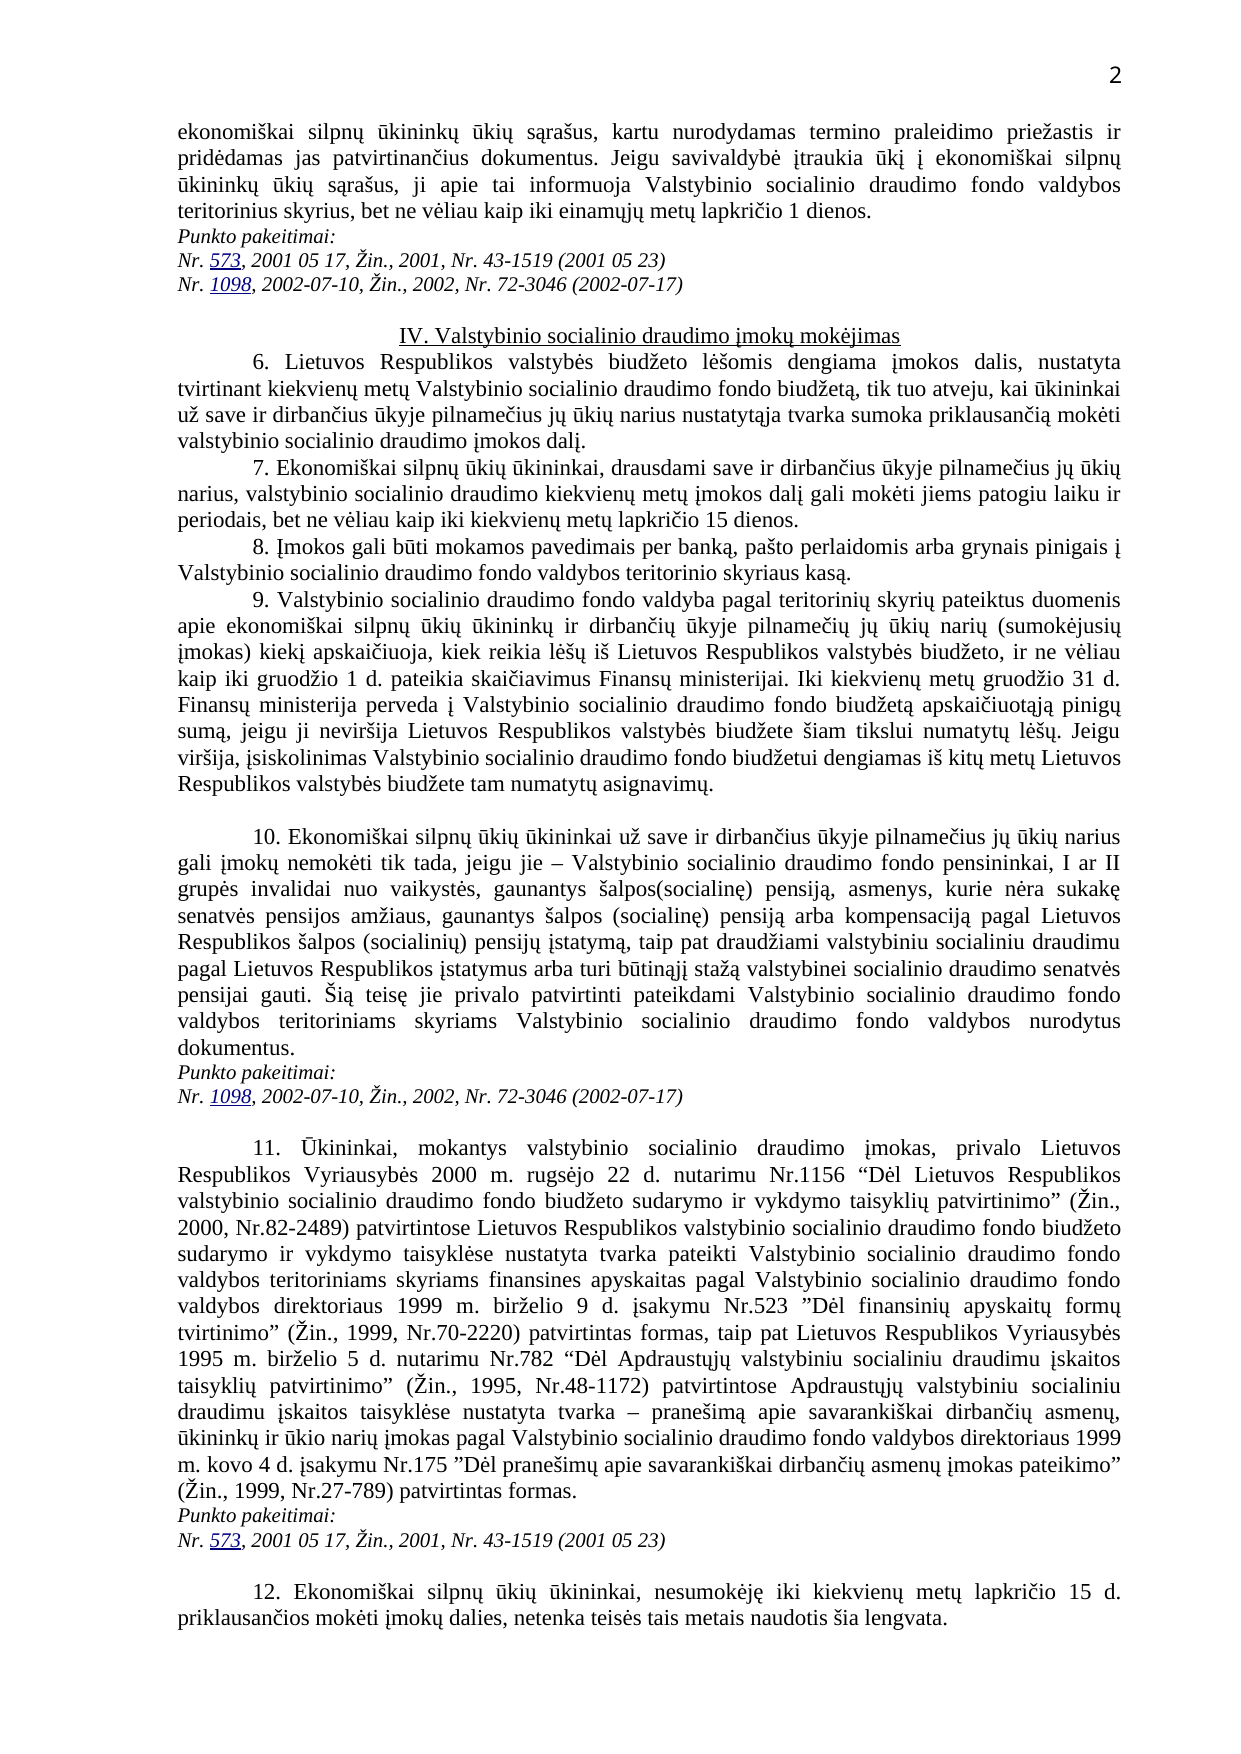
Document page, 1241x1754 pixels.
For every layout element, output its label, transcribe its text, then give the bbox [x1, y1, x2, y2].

text 7. Ekonomiškai silpnų ūkių ūkininkai, drausdami save ir dirbančius ūkyje pilnamečius jų ūkių narius, valstybinio socialinio draudimo kiekvienų metų įmokos dalį gali mokėti jiems patogiu laiku ir periodais, bet ne vėliau kaip iki kiekvienų metų lapkričio 15 dienos. [177, 454, 1122, 533]
text Punkto pakeitimai: [177, 1060, 1122, 1084]
text Nr. 1098, 2002-07-10, Žin., 2002, Nr. 72-3046 (2002-07-17) [177, 1084, 1122, 1108]
text Nr. 1098, 2002-07-10, Žin., 2002, Nr. 72-3046 (2002-07-17) [177, 272, 1122, 296]
text 9. Valstybinio socialinio draudimo fondo valdyba pagal teritorinių skyrių pateiktus duomenis apie ekonomiškai silpnų ūkių ūkininkų ir dirbančių ūkyje pilnamečių jų ūkių narių (sumokėjusių įmokas) kiekį apskaičiuoja, kiek reikia lėšų iš Lietuvos Respublikos valstybės biudžeto, ir ne vėliau kaip iki gruodžio 1 d. pateikia skaičiavimus Finansų ministerijai. Iki kiekvienų metų gruodžio 31 d. Finansų ministerija perveda į Valstybinio socialinio draudimo fondo biudžetą apskaičiuotąją pinigų sumą, jeigu ji neviršija Lietuvos Respublikos valstybės biudžete šiam tikslui numatytų lėšų. Jeigu viršija, įsiskolinimas Valstybinio socialinio draudimo fondo biudžetui dengiamas iš kitų metų Lietuvos Respublikos valstybės biudžete tam numatytų asignavimų. [177, 586, 1122, 796]
text 6. Lietuvos Respublikos valstybės biudžeto lėšomis dengiama įmokos dalis, nustatyta tvirtinant kiekvienų metų Valstybinio socialinio draudimo fondo biudžetą, tik tuo atveju, kai ūkininkai už save ir dirbančius ūkyje pilnamečius jų ūkių narius nustatytąja tvarka sumoka priklausančią mokėti valstybinio socialinio draudimo įmokos dalį. [177, 348, 1122, 454]
text 10. Ekonomiškai silpnų ūkių ūkininkai už save ir dirbančius ūkyje pilnamečius jų ūkių narius gali įmokų nemokėti tik tada, jeigu jie – Valstybinio socialinio draudimo fondo pensininkai, I ar II grupės invalidai nuo vaikystės, gaunantys šalpos(socialinę) pensiją, asmenys, kurie nėra sukakę senatvės pensijos amžiaus, gaunantys šalpos (socialinę) pensiją arba kompensaciją pagal Lietuvos Respublikos šalpos (socialinių) pensijų įstatymą, taip pat draudžiami valstybiniu socialiniu draudimu pagal Lietuvos Respublikos įstatymus arba turi būtinąjį stažą valstybinei socialinio draudimo senatvės pensijai gauti. Šią teisę jie privalo patvirtinti pateikdami Valstybinio socialinio draudimo fondo valdybos teritoriniams skyriams Valstybinio socialinio draudimo fondo valdybos nurodytus dokumentus. [177, 823, 1122, 1060]
text 8. Įmokos gali būti mokamos pavedimais per banką, pašto perlaidomis arba grynais pinigais į Valstybinio socialinio draudimo fondo valdybos teritorinio skyriaus kasą. [177, 533, 1122, 586]
text Nr. 573, 2001 05 17, Žin., 2001, Nr. 43-1519 (2001 05 23) [177, 1527, 1122, 1552]
text 11. Ūkininkai, mokantys valstybinio socialinio draudimo įmokas, privalo Lietuvos Respublikos Vyriausybės 2000 m. rugsėjo 22 d. nutarimu Nr.1156 “Dėl Lietuvos Respublikos valstybinio socialinio draudimo fondo biudžeto sudarymo ir vykdymo taisyklių patvirtinimo” (Žin., 2000, Nr.82-2489) patvirtintose Lietuvos Respublikos valstybinio socialinio draudimo fondo biudžeto sudarymo ir vykdymo taisyklėse nustatyta tvarka pateikti Valstybinio socialinio draudimo fondo valdybos teritoriniams skyriams finansines apyskaitas pagal Valstybinio socialinio draudimo fondo valdybos direktoriaus 1999 m. birželio 9 d. įsakymu Nr.523 ”Dėl finansinių apyskaitų formų tvirtinimo” (Žin., 1999, Nr.70-2220) patvirtintas formas, taip pat Lietuvos Respublikos Vyriausybės 1995 m. birželio 5 d. nutarimu Nr.782 “Dėl Apdraustųjų valstybiniu socialiniu draudimu įskaitos taisyklių patvirtinimo” (Žin., 1995, Nr.48-1172) patvirtintose Apdraustųjų valstybiniu socialiniu draudimu įskaitos taisyklėse nustatyta tvarka – pranešimą apie savarankiškai dirbančių asmenų, ūkininkų ir ūkio narių įmokas pagal Valstybinio socialinio draudimo fondo valdybos direktoriaus 1999 m. kovo 4 d. įsakymu Nr.175 ”Dėl pranešimų apie savarankiškai dirbančių asmenų įmokas pateikimo” (Žin., 1999, Nr.27-789) patvirtintas formas. [177, 1134, 1122, 1503]
subtitle IV. Valstybinio socialinio draudimo įmokų mokėjimas [177, 322, 1122, 348]
text Nr. 573, 2001 05 17, Žin., 2001, Nr. 43-1519 (2001 05 23) [177, 248, 1122, 272]
text Punkto pakeitimai: [177, 223, 1122, 248]
text 12. Ekonomiškai silpnų ūkių ūkininkai, nesumokėję iki kiekvienų metų lapkričio 15 d. priklausančios mokėti įmokų dalies, netenka teisės tais metais naudotis šia lengvata. [177, 1578, 1122, 1631]
text ekonomiškai silpnų ūkininkų ūkių sąrašus, kartu nurodydamas termino praleidimo priežastis ir pridėdamas jas patvirtinančius dokumentus. Jeigu savivaldybė įtraukia ūkį į ekonomiškai silpnų ūkininkų ūkių sąrašus, ji apie tai informuoja Valstybinio socialinio draudimo fondo valdybos teritorinius skyrius, bet ne vėliau kaip iki einamųjų metų lapkričio 1 dienos. [177, 118, 1122, 223]
text Punkto pakeitimai: [177, 1503, 1122, 1527]
